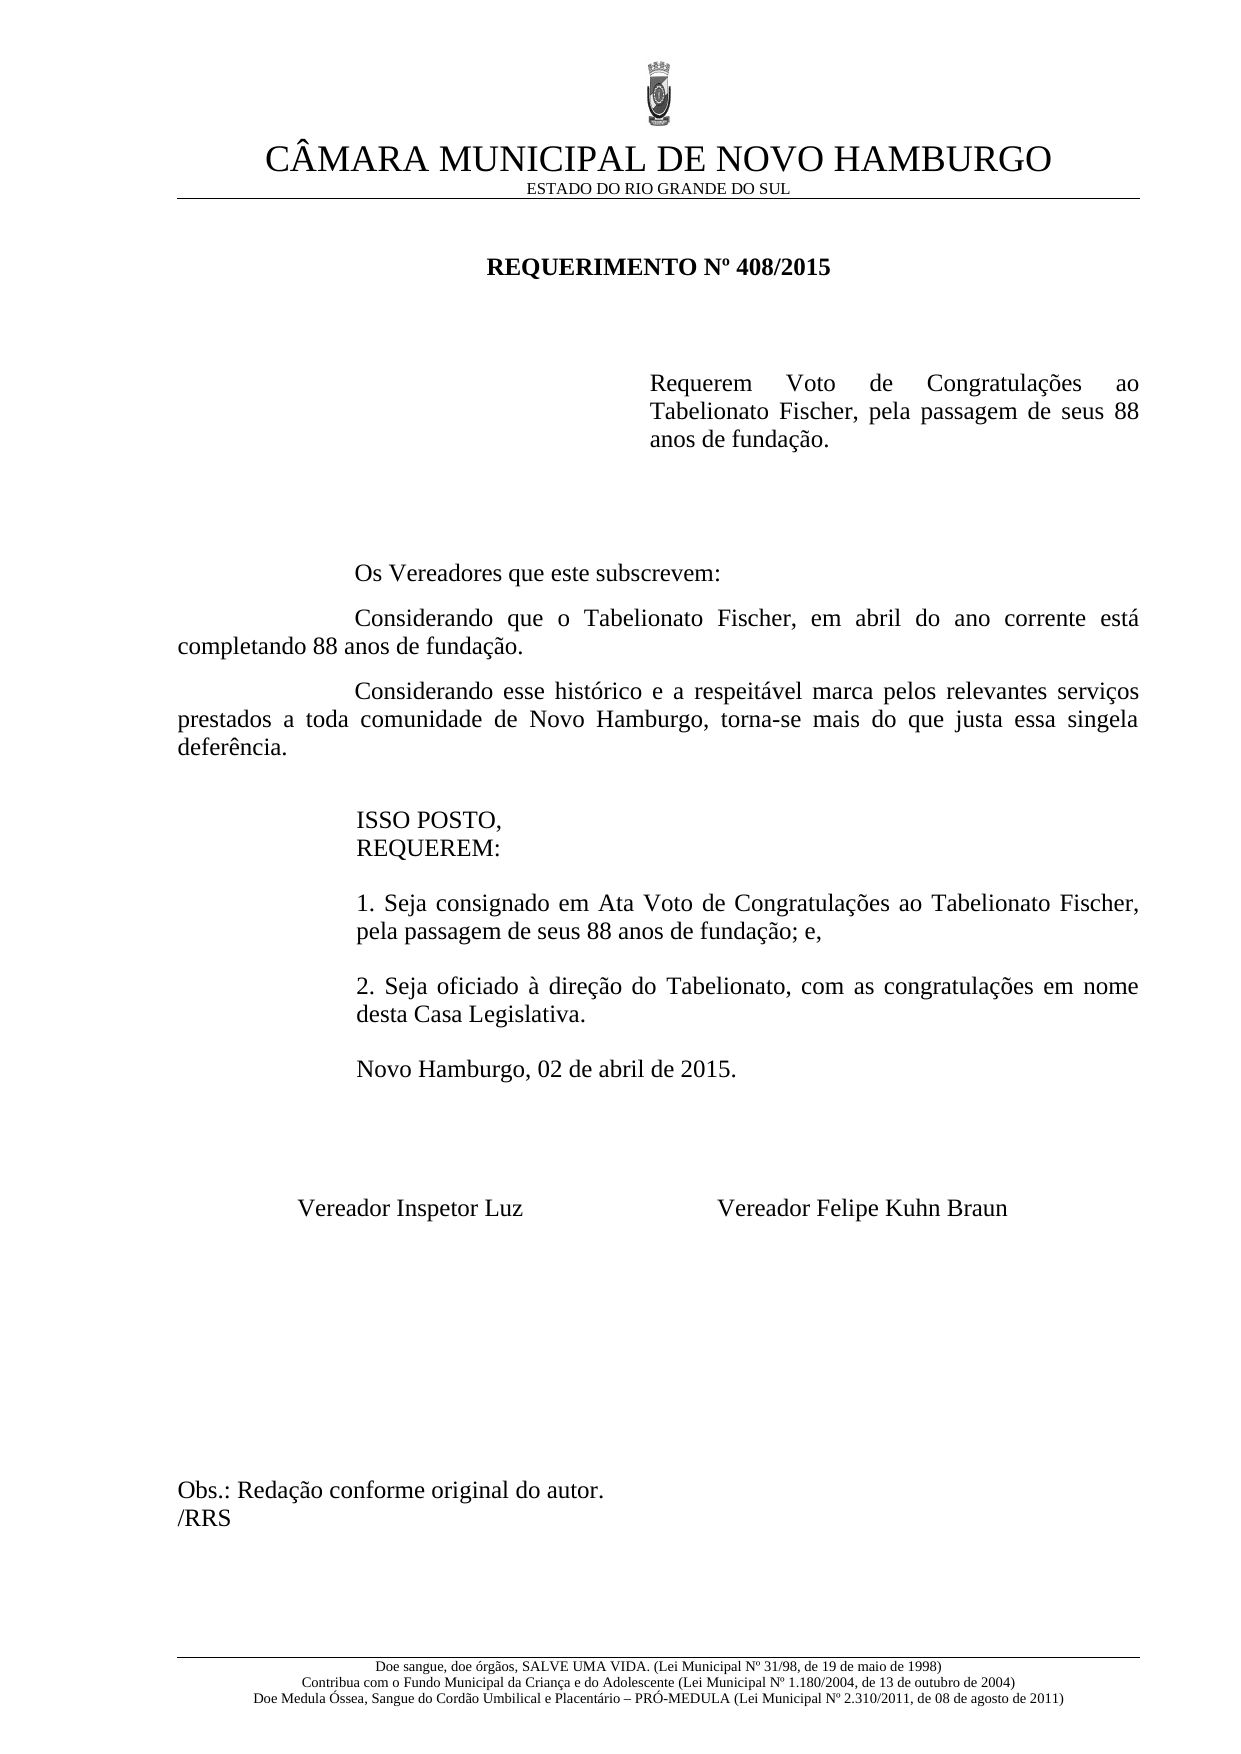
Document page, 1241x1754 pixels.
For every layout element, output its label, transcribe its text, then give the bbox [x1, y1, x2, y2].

text Requerem Voto de Congratulações ao Tabelionato Fischer, pela passagem de seus 88 anos de fundação. [649, 369, 1140, 453]
text Vereador Inspetor Luz Vereador Felipe Kuhn Braun [177, 1194, 1140, 1222]
text Considerando esse histórico e a respeitável marca pelos relevantes serviços prestados a toda comunidade de Novo Hamburgo, torna-se mais do que justa essa singela deferência. [177, 677, 1140, 761]
text REQUEREM: [356, 834, 1140, 861]
text /RRS [177, 1504, 1140, 1532]
text Considerando que o Tabelionato Fischer, em abril do ano corrente está completando 88 anos de fundação. [177, 604, 1140, 660]
text Os Vereadores que este subscrevem: [177, 559, 1140, 587]
text 1. Seja consignado em Ata Voto de Congratulações ao Tabelionato Fischer, pela passagem de seus 88 anos de fundação; e, [356, 889, 1140, 944]
text Novo Hamburgo, 02 de abril de 2015. [356, 1055, 1140, 1083]
text Obs.: Redação conforme original do autor. [177, 1476, 1140, 1504]
list 2. Seja oficiado à direção do Tabelionato, com as congratulações em nome desta Casa Legislativa. [356, 972, 1140, 1028]
text ISSO POSTO, [356, 806, 1140, 834]
title REQUERIMENTO Nº 408/2015 [177, 253, 1140, 281]
